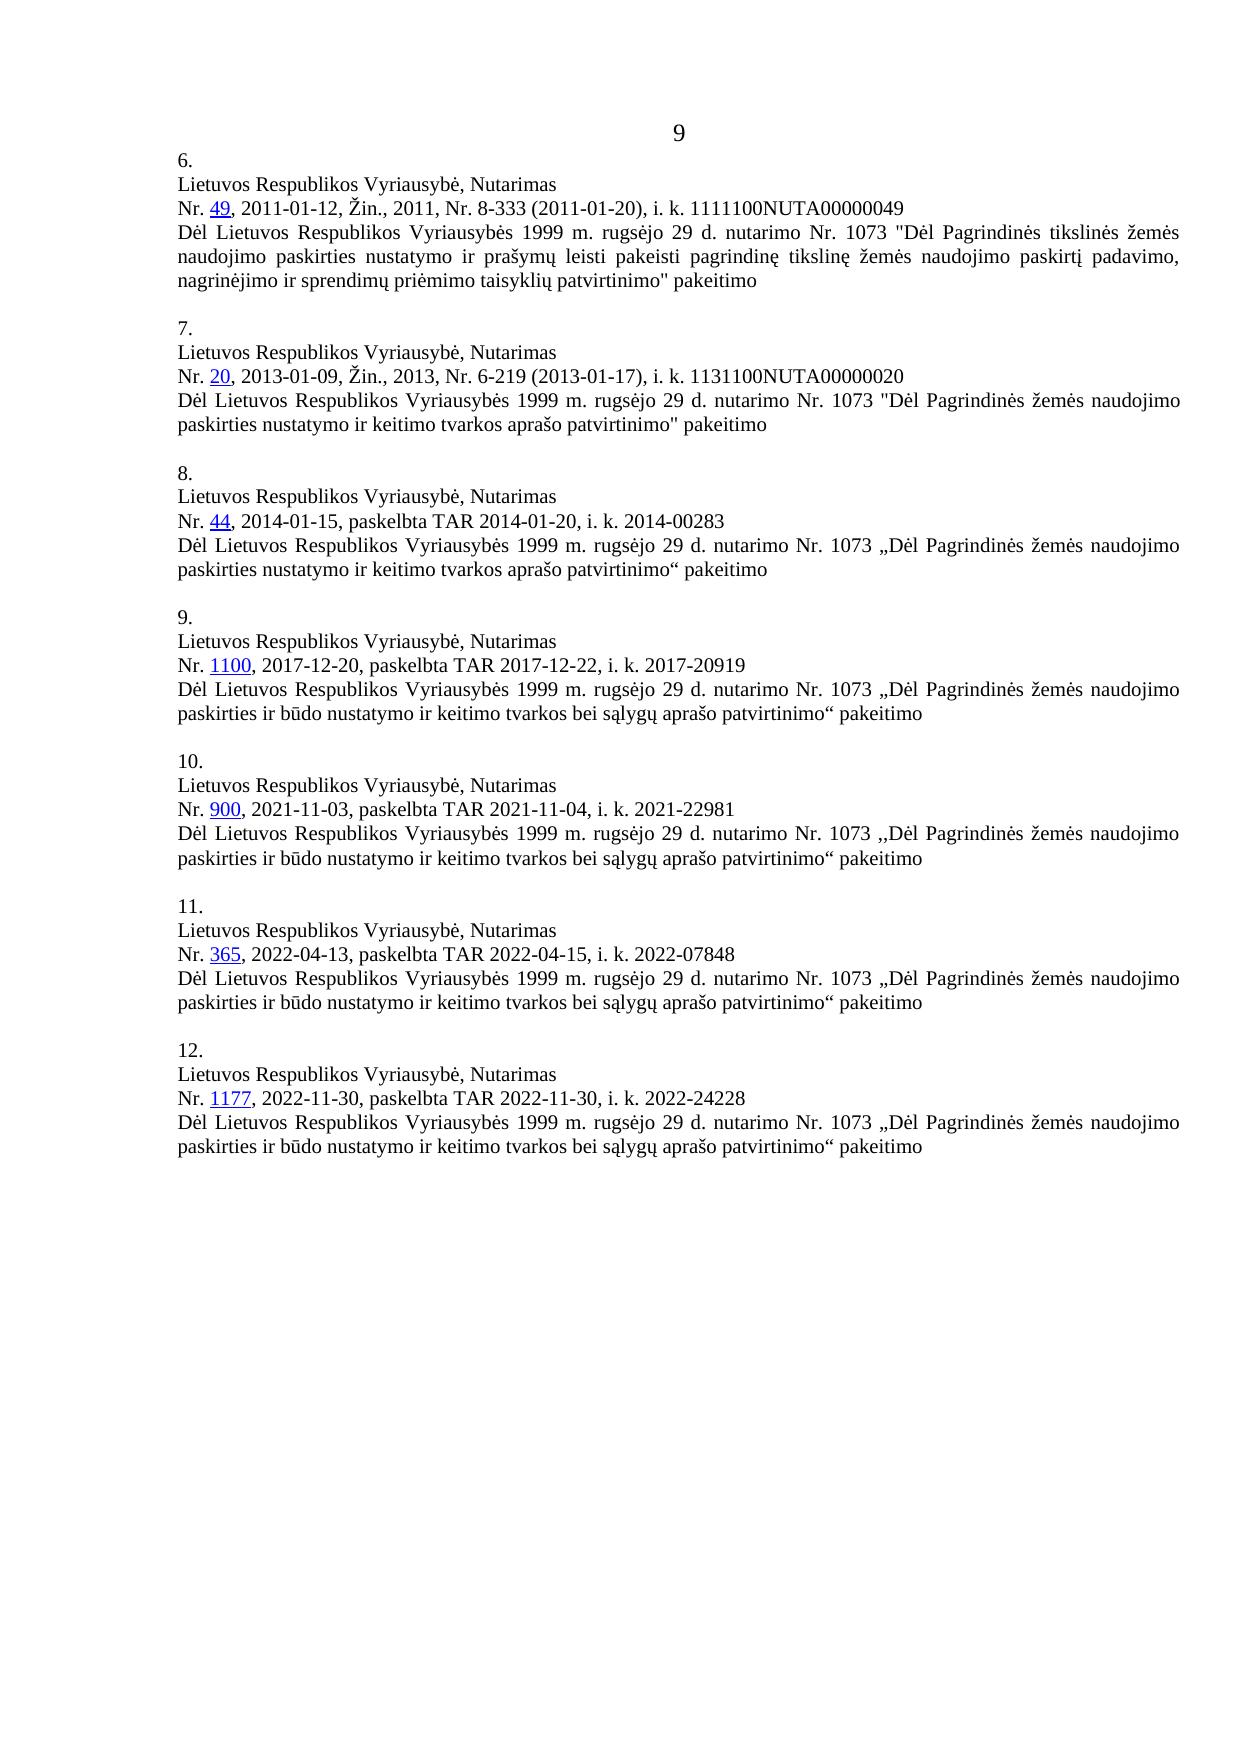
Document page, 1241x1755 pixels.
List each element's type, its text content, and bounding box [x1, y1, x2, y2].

text 6. [177, 148, 1181, 172]
text Nr. 49, 2011-01-12, Žin., 2011, Nr. 8-333 (2011-01-20), i. k. 1111100NUTA00000049 [177, 196, 1181, 220]
text Dėl Lietuvos Respublikos Vyriausybės 1999 m. rugsėjo 29 d. nutarimo Nr. 1073 „Dėl Pagrindinės žemės naudojimo paskirties ir būdo nustatymo ir keitimo tvarkos bei sąlygų aprašo patvirtinimo“ pakeitimo [177, 966, 1181, 1014]
text Nr. 20, 2013-01-09, Žin., 2013, Nr. 6-219 (2013-01-17), i. k. 1131100NUTA00000020 [177, 364, 1181, 388]
text 11. [177, 893, 1181, 918]
text Nr. 1177, 2022-11-30, paskelbta TAR 2022-11-30, i. k. 2022-24228 [177, 1086, 1181, 1110]
text Dėl Lietuvos Respublikos Vyriausybės 1999 m. rugsėjo 29 d. nutarimo Nr. 1073 „Dėl Pagrindinės žemės naudojimo paskirties nustatymo ir keitimo tvarkos aprašo patvirtinimo“ pakeitimo [177, 533, 1181, 581]
text Nr. 1100, 2017-12-20, paskelbta TAR 2017-12-22, i. k. 2017-20919 [177, 653, 1181, 677]
text 7. [177, 316, 1181, 340]
text Nr. 900, 2021-11-03, paskelbta TAR 2021-11-04, i. k. 2021-22981 [177, 797, 1181, 821]
text Lietuvos Respublikos Vyriausybė, Nutarimas [177, 629, 1181, 653]
text Dėl Lietuvos Respublikos Vyriausybės 1999 m. rugsėjo 29 d. nutarimo Nr. 1073 ,,Dėl Pagrindinės žemės naudojimo paskirties ir būdo nustatymo ir keitimo tvarkos bei sąlygų aprašo patvirtinimo“ pakeitimo [177, 821, 1181, 869]
text Dėl Lietuvos Respublikos Vyriausybės 1999 m. rugsėjo 29 d. nutarimo Nr. 1073 „Dėl Pagrindinės žemės naudojimo paskirties ir būdo nustatymo ir keitimo tvarkos bei sąlygų aprašo patvirtinimo“ pakeitimo [177, 677, 1181, 725]
text 9. [177, 605, 1181, 629]
text 10. [177, 749, 1181, 773]
text Lietuvos Respublikos Vyriausybė, Nutarimas [177, 484, 1181, 508]
text Lietuvos Respublikos Vyriausybė, Nutarimas [177, 340, 1181, 364]
text Dėl Lietuvos Respublikos Vyriausybės 1999 m. rugsėjo 29 d. nutarimo Nr. 1073 „Dėl Pagrindinės žemės naudojimo paskirties ir būdo nustatymo ir keitimo tvarkos bei sąlygų aprašo patvirtinimo“ pakeitimo [177, 1110, 1181, 1158]
text Dėl Lietuvos Respublikos Vyriausybės 1999 m. rugsėjo 29 d. nutarimo Nr. 1073 "Dėl Pagrindinės tikslinės žemės naudojimo paskirties nustatymo ir prašymų leisti pakeisti pagrindinę tikslinę žemės naudojimo paskirtį padavimo, nagrinėjimo ir sprendimų priėmimo taisyklių patvirtinimo" pakeitimo [177, 220, 1181, 292]
text Lietuvos Respublikos Vyriausybė, Nutarimas [177, 172, 1181, 196]
text Lietuvos Respublikos Vyriausybė, Nutarimas [177, 1062, 1181, 1086]
text Dėl Lietuvos Respublikos Vyriausybės 1999 m. rugsėjo 29 d. nutarimo Nr. 1073 "Dėl Pagrindinės žemės naudojimo paskirties nustatymo ir keitimo tvarkos aprašo patvirtinimo" pakeitimo [177, 388, 1181, 436]
text Nr. 365, 2022-04-13, paskelbta TAR 2022-04-15, i. k. 2022-07848 [177, 942, 1181, 966]
text Nr. 44, 2014-01-15, paskelbta TAR 2014-01-20, i. k. 2014-00283 [177, 508, 1181, 533]
text 8. [177, 460, 1181, 484]
text Lietuvos Respublikos Vyriausybė, Nutarimas [177, 918, 1181, 942]
text Lietuvos Respublikos Vyriausybė, Nutarimas [177, 773, 1181, 797]
text 12. [177, 1038, 1181, 1062]
